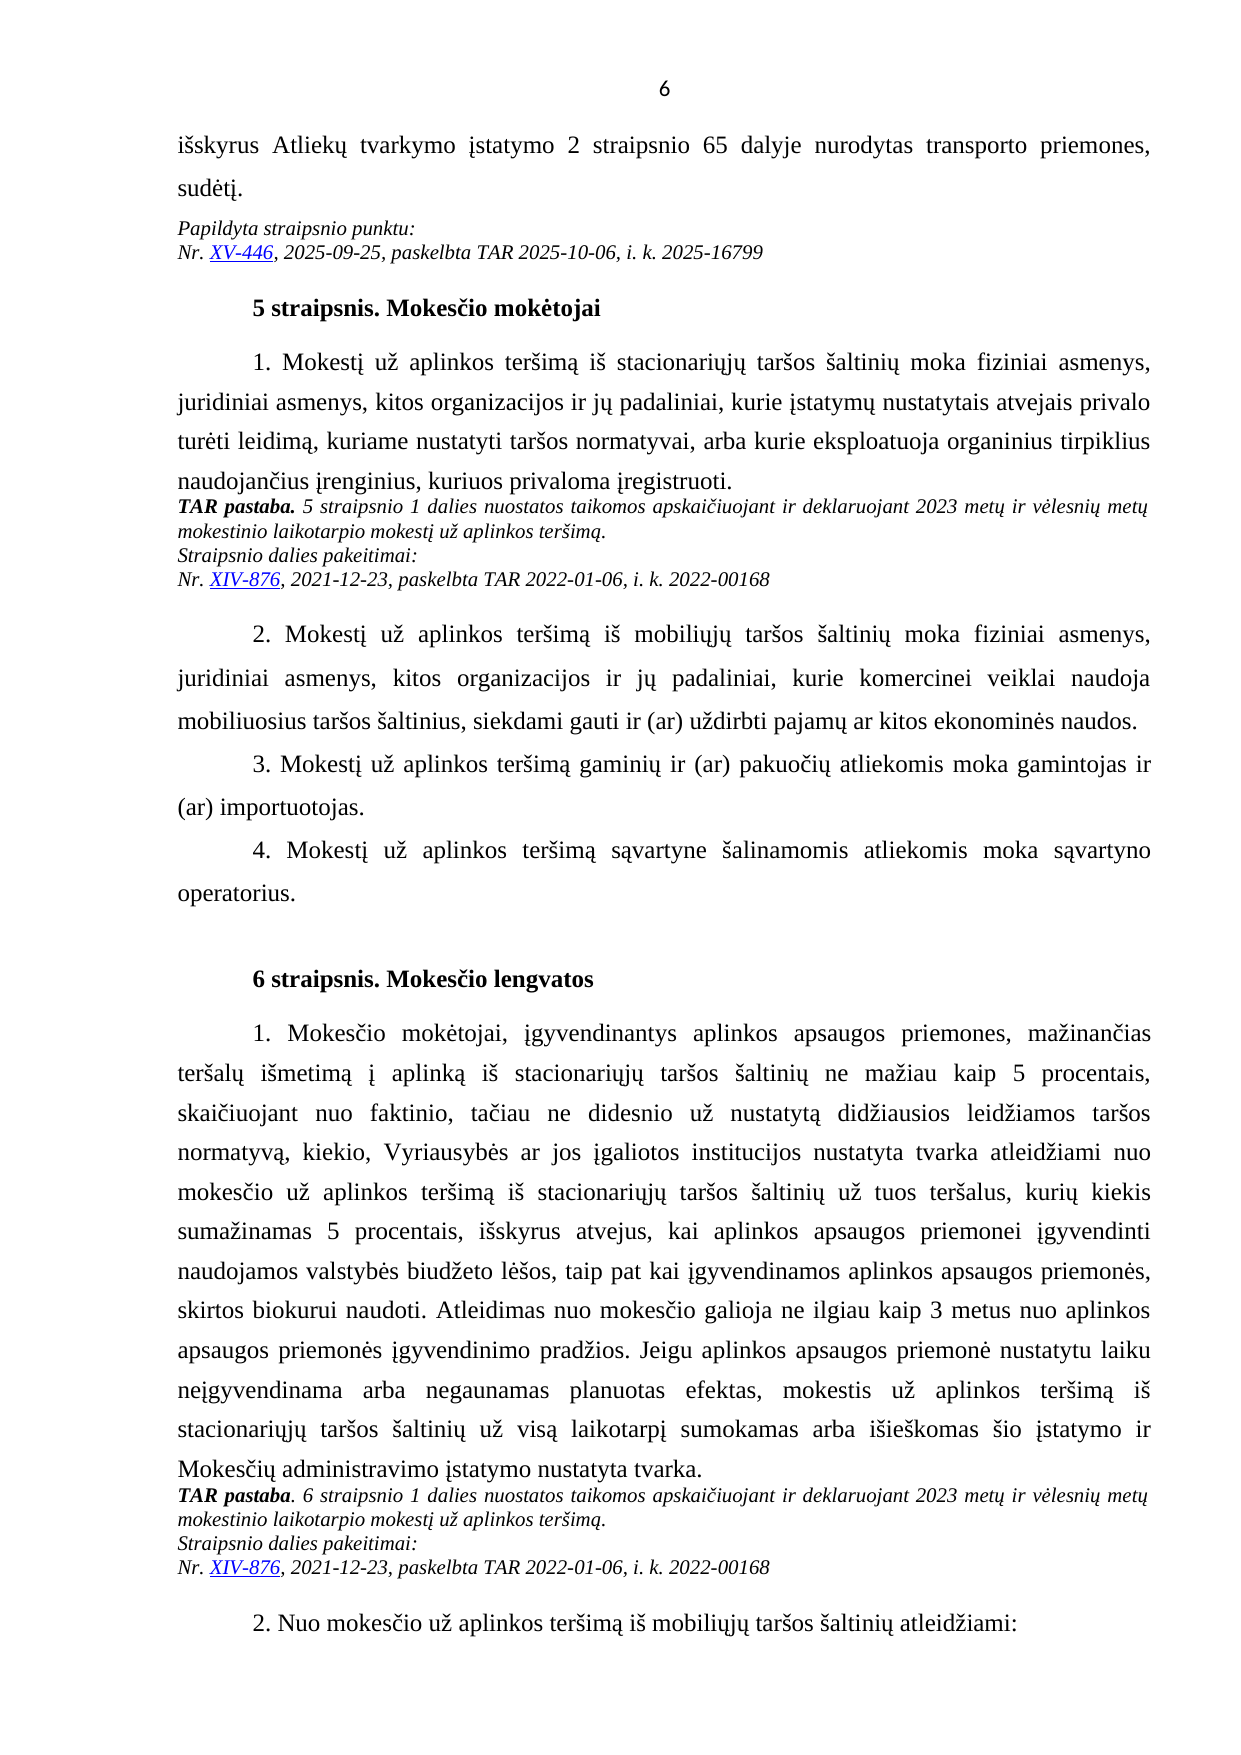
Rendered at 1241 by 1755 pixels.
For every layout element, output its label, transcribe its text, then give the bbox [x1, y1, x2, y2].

text 4. Mokestį už aplinkos teršimą sąvartyne šalinamomis atliekomis moka sąvartyno operatorius. [177, 835, 1152, 907]
text 2. Mokestį už aplinkos teršimą iš mobiliųjų taršos šaltinių moka fiziniai asmenys, juridiniai asmenys, kitos organizacijos ir jų padaliniai, kurie komercinei veiklai naudoja mobiliuosius taršos šaltinius, siekdami gauti ir (ar) uždirbti pajamų ar kitos ekonominės naudos. [177, 619, 1152, 734]
text TAR pastaba. 6 straipsnio 1 dalies nuostatos taikomos apskaičiuojant ir deklaruojant 2023 metų ir vėlesnių metų mokestinio laikotarpio mokestį už aplinkos teršimą. [177, 1483, 1152, 1531]
text Nr. XIV-876, 2021-12-23, paskelbta TAR 2022-01-06, i. k. 2022-00168 [177, 567, 1152, 591]
text 1. Mokesčio mokėtojai, įgyvendinantys aplinkos apsaugos priemones, mažinančias teršalų išmetimą į aplinką iš stacionariųjų taršos šaltinių ne mažiau kaip 5 procentais, skaičiuojant nuo faktinio, tačiau ne didesnio už nustatytą didžiausios leidžiamos taršos normatyvą, kiekio, Vyriausybės ar jos įgaliotos institucijos nustatyta tvarka atleidžiami nuo mokesčio už aplinkos teršimą iš stacionariųjų taršos šaltinių už tuos teršalus, kurių kiekis sumažinamas 5 procentais, išskyrus atvejus, kai aplinkos apsaugos priemonei įgyvendinti naudojamos valstybės biudžeto lėšos, taip pat kai įgyvendinamos aplinkos apsaugos priemonės, skirtos biokurui naudoti. Atleidimas nuo mokesčio galioja ne ilgiau kaip 3 metus nuo aplinkos apsaugos priemonės įgyvendinimo pradžios. Jeigu aplinkos apsaugos priemonė nustatytu laiku neįgyvendinama arba negaunamas planuotas efektas, mokestis už aplinkos teršimą iš stacionariųjų taršos šaltinių už visą laikotarpį sumokamas arba išieškomas šio įstatymo ir Mokesčių administravimo įstatymo nustatyta tvarka. [177, 1008, 1152, 1483]
text 6 straipsnis. Mokesčio lengvatos [177, 964, 1152, 993]
text 1. Mokestį už aplinkos teršimą iš stacionariųjų taršos šaltinių moka fiziniai asmenys, juridiniai asmenys, kitos organizacijos ir jų padaliniai, kurie įstatymų nustatytais atvejais privalo turėti leidimą, kuriame nustatyti taršos normatyvai, arba kurie eksploatuoja organinius tirpiklius naudojančius įrenginius, kuriuos privaloma įregistruoti. [177, 336, 1152, 494]
text Straipsnio dalies pakeitimai: [177, 1531, 1152, 1555]
text Straipsnio dalies pakeitimai: [177, 543, 1152, 567]
text 2. Nuo mokesčio už aplinkos teršimą iš mobiliųjų taršos šaltinių atleidžiami: [177, 1608, 1152, 1636]
text Papildyta straipsnio punktu: [177, 216, 1152, 240]
text Nr. XIV-876, 2021-12-23, paskelbta TAR 2022-01-06, i. k. 2022-00168 [177, 1555, 1152, 1579]
text 3. Mokestį už aplinkos teršimą gaminių ir (ar) pakuočių atliekomis moka gamintojas ir (ar) importuotojas. [177, 749, 1152, 821]
text Nr. XV-446, 2025-09-25, paskelbta TAR 2025-10-06, i. k. 2025-16799 [177, 240, 1152, 264]
text TAR pastaba. 5 straipsnio 1 dalies nuostatos taikomos apskaičiuojant ir deklaruojant 2023 metų ir vėlesnių metų mokestinio laikotarpio mokestį už aplinkos teršimą. [177, 494, 1152, 543]
text 5 straipsnis. Mokesčio mokėtojai [177, 293, 1152, 322]
text išskyrus Atliekų tvarkymo įstatymo 2 straipsnio 65 dalyje nurodytas transporto priemones, sudėtį. [177, 130, 1152, 202]
